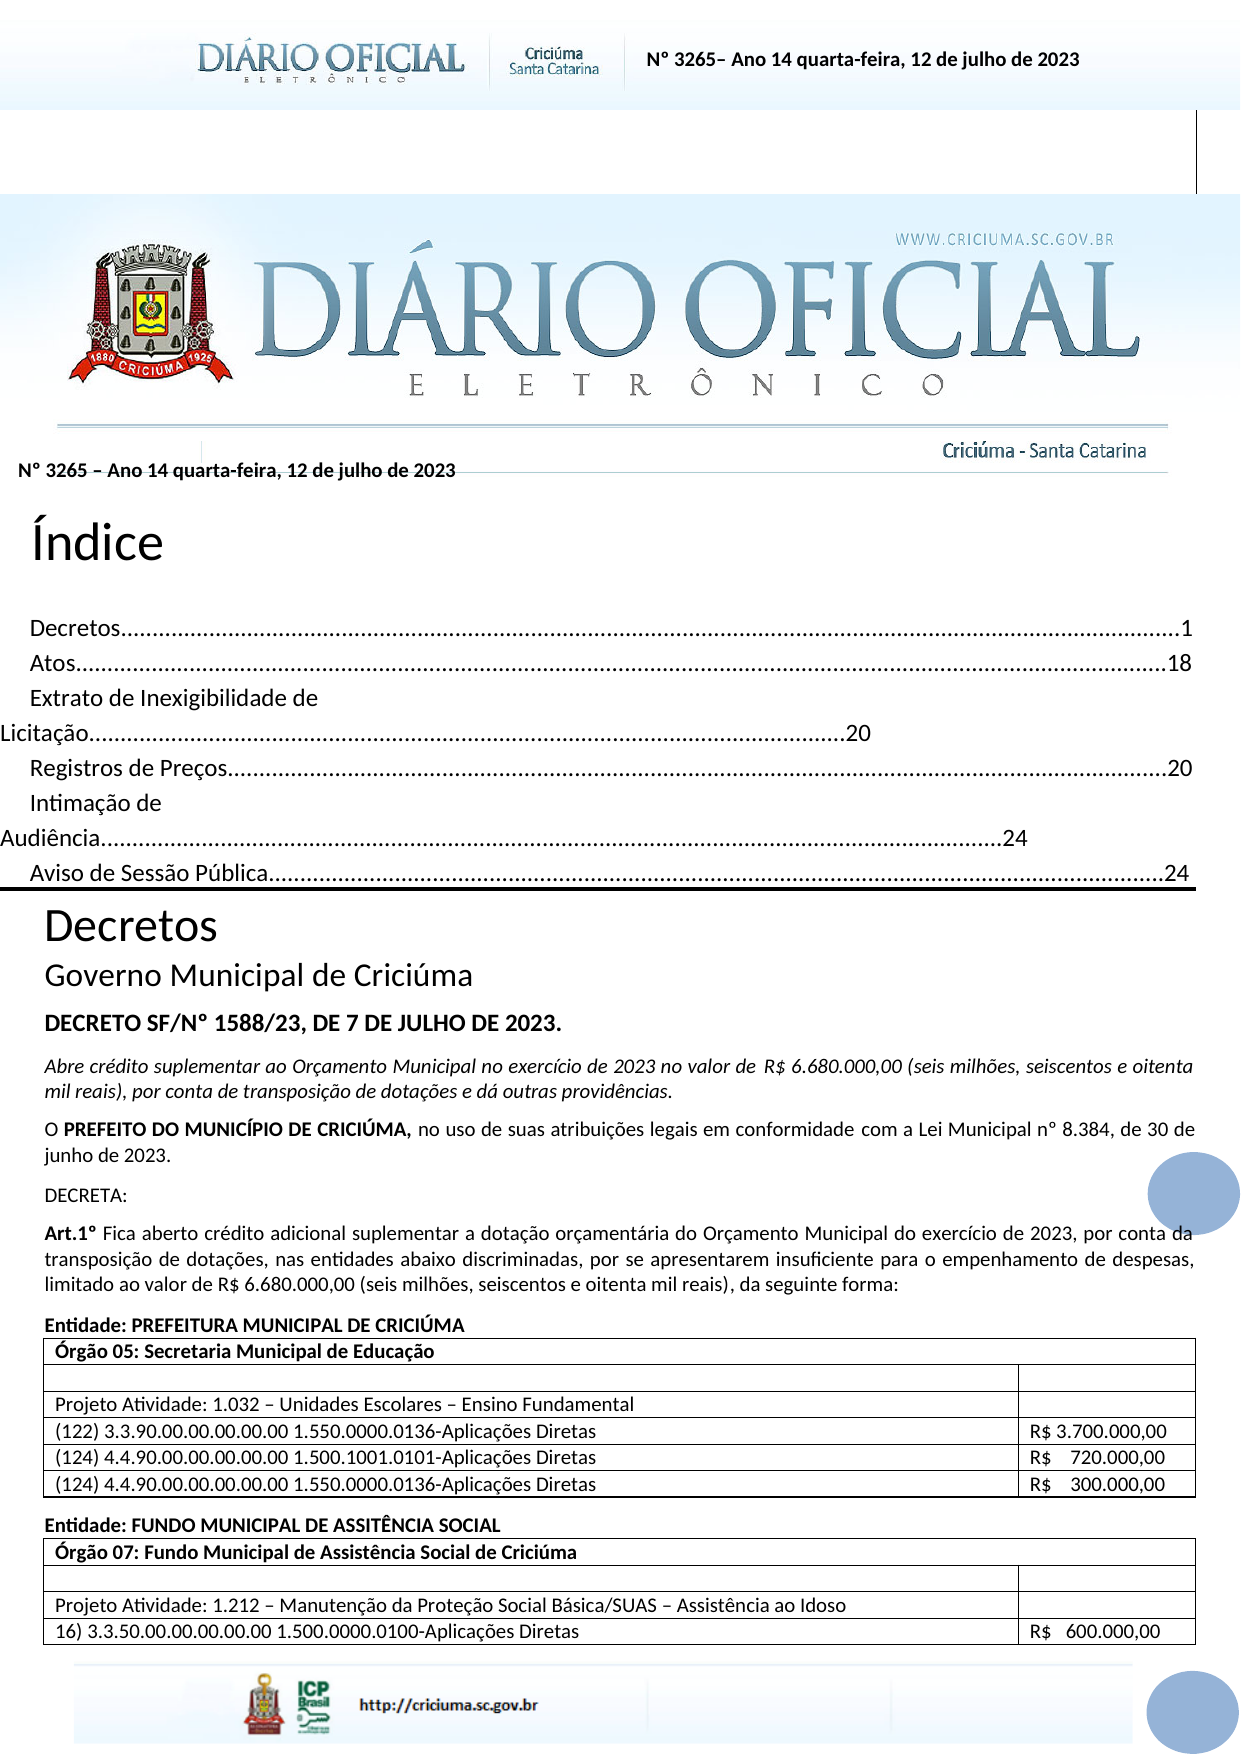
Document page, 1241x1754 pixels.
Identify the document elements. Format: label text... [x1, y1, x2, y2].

table_cell Projeto Atividade: 1.032 – Unidades Escolares – Ensino Fundamental [44, 1392, 1018, 1417]
text Abre crédito suplementar ao Orçamento Municipal no exercício de 2023 no valor de R$ 6.680.000,00 (seis milhões, seiscentos e oitenta mil reais), por conta de transposição de dotações e dá outras providências. [44, 1053, 1196, 1104]
text Extrato de Inexigibilidade de Licitação........................................................................................................................20 [0, 682, 1196, 747]
table_cell (124) 4.4.90.00.00.00.00.00 1.500.1001.0101-Aplicações Diretas [44, 1445, 1018, 1470]
table_header Órgão 07: Fundo Municipal de Assistência Social de Criciúma [44, 1539, 1195, 1564]
table_header Órgão 05: Secretaria Municipal de Educação [44, 1339, 1195, 1364]
text Registros de Preços.....................................................................................................................................................20 [0, 752, 1196, 782]
table_cell Projeto Atividade: 1.212 – Manutenção da Proteção Social Básica/SUAS – Assistência ao Idoso [44, 1592, 1018, 1617]
table_cell [1019, 1392, 1195, 1417]
table_cell [44, 1566, 1018, 1591]
table_cell [1019, 1566, 1195, 1591]
text Governo Municipal de Criciúma [44, 953, 1196, 994]
table_cell R$ 720.000,00 [1019, 1445, 1195, 1470]
table_cell R$ 600.000,00 [1019, 1619, 1195, 1644]
text Intimação de Audiência...............................................................................................................................................24 [0, 787, 1196, 852]
text Aviso de Sessão Pública..............................................................................................................................................24 [0, 857, 1196, 887]
table_cell R$ 300.000,00 [1019, 1471, 1195, 1496]
text O PREFEITO DO MUNICÍPIO DE CRICIÚMA, no uso de suas atribuições legais em conformidade com a Lei Municipal nº 8.384, de 30 de junho de 2023. [44, 1116, 1196, 1167]
text DECRETO SF/Nº 1588/23, DE 7 DE JULHO DE 2023. [44, 1007, 1196, 1037]
text Entidade: PREFEITURA MUNICIPAL DE CRICIÚMA [44, 1312, 1167, 1338]
table_cell [1019, 1592, 1195, 1617]
text Art.1º Fica aberto crédito adicional suplementar a dotação orçamentária do Orçamento Municipal do exercício de 2023, por conta da transposição de dotações, nas entidades abaixo discriminadas, por se apresentarem insuficiente para o empenhamento de despesas, limitado ao valor de R$ 6.680.000,00 (seis milhões, seiscentos e oitenta mil reais), da seguinte forma: [44, 1221, 1196, 1297]
text Atos.............................................................................................................................................................................18 [0, 647, 1196, 677]
table_cell [1019, 1365, 1195, 1391]
table_cell 16) 3.3.50.00.00.00.00.00 1.500.0000.0100-Aplicações Diretas [44, 1619, 1018, 1644]
text Decretos........................................................................................................................................................................1 [0, 612, 1196, 642]
text DECRETA: [44, 1182, 1150, 1208]
text Decretos [44, 895, 1196, 953]
table_cell [44, 1365, 1018, 1391]
table_cell R$ 3.700.000,00 [1019, 1418, 1195, 1443]
table_cell (122) 3.3.90.00.00.00.00.00 1.550.0000.0136-Aplicações Diretas [44, 1418, 1018, 1443]
text Entidade: FUNDO MUNICIPAL DE ASSITÊNCIA SOCIAL [44, 1513, 1167, 1538]
table_cell (124) 4.4.90.00.00.00.00.00 1.550.0000.0136-Aplicações Diretas [44, 1471, 1018, 1496]
